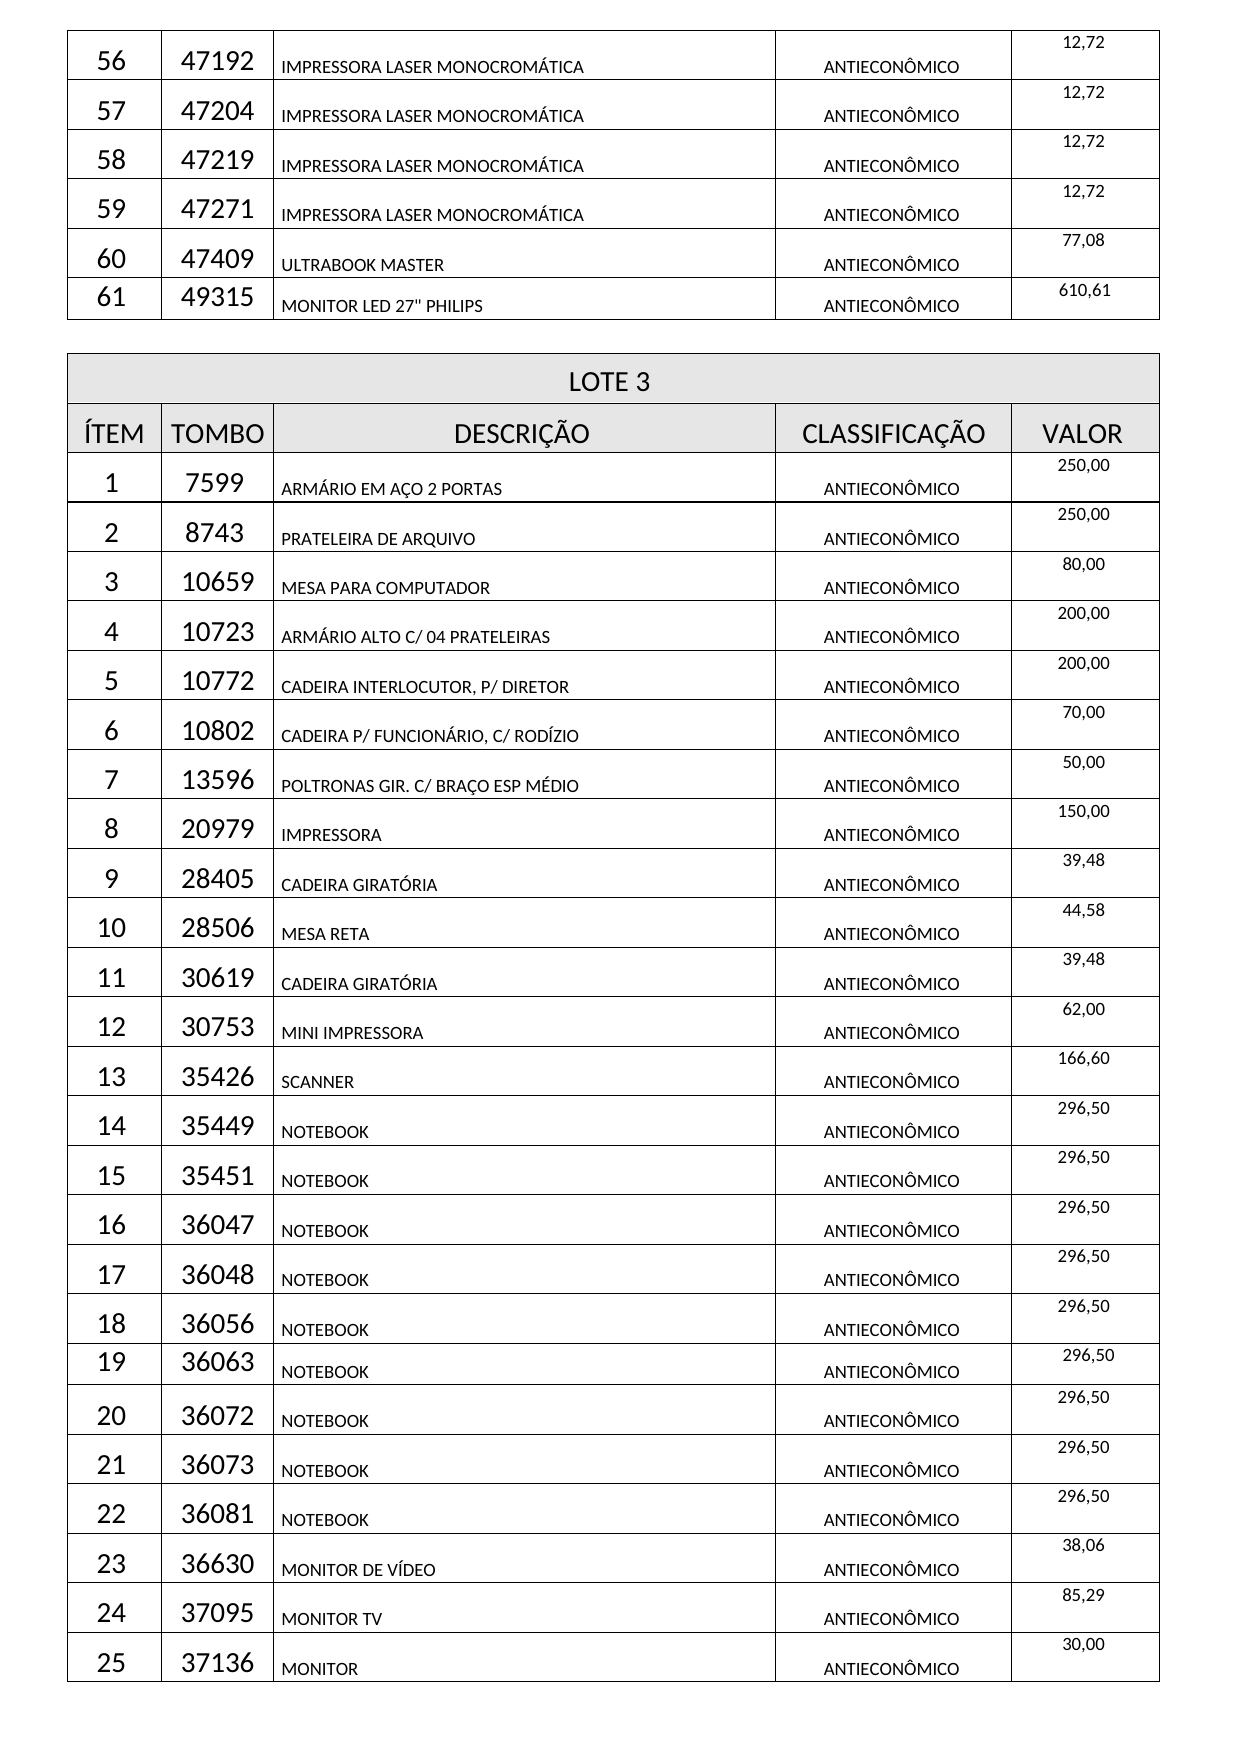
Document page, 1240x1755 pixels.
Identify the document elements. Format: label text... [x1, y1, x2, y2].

table_cell NOTEBOOK [274, 1385, 775, 1434]
table_cell 10723 [162, 601, 273, 650]
table_cell ANTIECONÔMICO [776, 997, 1011, 1046]
table_cell 10772 [162, 651, 273, 699]
table_cell 5 [68, 651, 161, 699]
table_cell MESA RETA [274, 898, 775, 947]
table_cell 28405 [162, 849, 273, 897]
table_cell 17 [68, 1245, 161, 1293]
table_cell ANTIECONÔMICO [776, 898, 1011, 947]
table_cell 25 [68, 1633, 161, 1681]
table_cell IMPRESSORA LASER MONOCROMÁTICA [274, 179, 775, 227]
table_cell 200,00 [1012, 601, 1159, 650]
table_cell ÍTEM [68, 404, 161, 452]
table_cell IMPRESSORA LASER MONOCROMÁTICA [274, 80, 775, 128]
table_cell VALOR [1012, 404, 1159, 452]
table_cell 15 [68, 1146, 161, 1194]
table_header LOTE 3 [274, 354, 776, 402]
table_cell 35426 [162, 1047, 273, 1095]
table_cell DESCRIÇÃO [274, 404, 775, 452]
table_cell NOTEBOOK [274, 1146, 775, 1194]
table_cell 8743 [162, 503, 273, 551]
table_cell 610,61 [1012, 278, 1159, 319]
table_cell 38,06 [1012, 1534, 1159, 1582]
table_cell 36072 [162, 1385, 273, 1434]
table_cell MINI IMPRESSORA [274, 997, 775, 1046]
table_cell 30,00 [1012, 1633, 1159, 1681]
table_cell ANTIECONÔMICO [776, 1534, 1011, 1582]
table_header [776, 354, 1012, 402]
table_cell 21 [68, 1435, 161, 1483]
table_cell ANTIECONÔMICO [776, 503, 1011, 551]
table_cell 56 [68, 31, 161, 79]
table_cell ANTIECONÔMICO [776, 552, 1011, 600]
table_cell 8 [68, 799, 161, 848]
table_cell 4 [68, 601, 161, 650]
table_cell 30753 [162, 997, 273, 1046]
table_cell 23 [68, 1534, 161, 1582]
table_cell 39,48 [1012, 849, 1159, 897]
table_cell 35449 [162, 1096, 273, 1144]
table_header [161, 354, 274, 402]
table_cell ANTIECONÔMICO [776, 849, 1011, 897]
table_cell 296,50 [1012, 1146, 1159, 1194]
table_cell 47271 [162, 179, 273, 227]
table_cell 296,50 [1012, 1344, 1159, 1384]
table_cell 37095 [162, 1583, 273, 1632]
table_cell 250,00 [1012, 453, 1159, 501]
table_cell ANTIECONÔMICO [776, 278, 1011, 319]
table_cell ANTIECONÔMICO [776, 1633, 1011, 1681]
table_cell 3 [68, 552, 161, 600]
table_cell 47409 [162, 229, 273, 277]
table_cell 16 [68, 1195, 161, 1243]
table_cell IMPRESSORA [274, 799, 775, 848]
table_cell ANTIECONÔMICO [776, 1583, 1011, 1632]
table_cell 58 [68, 130, 161, 178]
table_cell IMPRESSORA LASER MONOCROMÁTICA [274, 31, 775, 79]
table_cell 12,72 [1012, 179, 1159, 227]
table_cell 10659 [162, 552, 273, 600]
table_cell ULTRABOOK MASTER [274, 229, 775, 277]
table_cell 14 [68, 1096, 161, 1144]
table_cell ANTIECONÔMICO [776, 31, 1011, 79]
table_cell ANTIECONÔMICO [776, 1294, 1011, 1342]
table_cell 7 [68, 750, 161, 798]
table_cell CADEIRA GIRATÓRIA [274, 948, 775, 996]
table_cell ANTIECONÔMICO [776, 948, 1011, 996]
table_cell ANTIECONÔMICO [776, 1096, 1011, 1144]
table_cell ANTIECONÔMICO [776, 1435, 1011, 1483]
table_cell ANTIECONÔMICO [776, 1195, 1011, 1243]
table_cell 60 [68, 229, 161, 277]
table_cell 296,50 [1012, 1245, 1159, 1293]
table_cell 36073 [162, 1435, 273, 1483]
table_cell 36630 [162, 1534, 273, 1582]
table_cell 36047 [162, 1195, 273, 1243]
table_cell ANTIECONÔMICO [776, 651, 1011, 699]
table_cell SCANNER [274, 1047, 775, 1095]
table_cell ANTIECONÔMICO [776, 750, 1011, 798]
table_cell 12 [68, 997, 161, 1046]
table_cell 36063 [162, 1344, 273, 1384]
table_cell 200,00 [1012, 651, 1159, 699]
table_cell ANTIECONÔMICO [776, 453, 1011, 501]
table_cell CLASSIFICAÇÃO [776, 404, 1011, 452]
table_cell ANTIECONÔMICO [776, 1047, 1011, 1095]
table_cell CADEIRA P/ FUNCIONÁRIO, C/ RODÍZIO [274, 700, 775, 749]
table_cell 77,08 [1012, 229, 1159, 277]
table_cell ARMÁRIO ALTO C/ 04 PRATELEIRAS [274, 601, 775, 650]
table_cell ANTIECONÔMICO [776, 799, 1011, 848]
table_cell ANTIECONÔMICO [776, 80, 1011, 128]
table_cell 49315 [162, 278, 273, 319]
table_cell ANTIECONÔMICO [776, 1385, 1011, 1434]
table_cell 36056 [162, 1294, 273, 1342]
table_cell TOMBO [162, 404, 273, 452]
table_cell 39,48 [1012, 948, 1159, 996]
table_cell 70,00 [1012, 700, 1159, 749]
table_cell 296,50 [1012, 1435, 1159, 1483]
table_cell IMPRESSORA LASER MONOCROMÁTICA [274, 130, 775, 178]
table_cell 9 [68, 849, 161, 897]
table_cell 13596 [162, 750, 273, 798]
table_cell ANTIECONÔMICO [776, 1245, 1011, 1293]
table_cell 12,72 [1012, 31, 1159, 79]
table_cell 296,50 [1012, 1096, 1159, 1144]
table_cell ANTIECONÔMICO [776, 229, 1011, 277]
table_cell NOTEBOOK [274, 1294, 775, 1342]
table_cell 1 [68, 453, 161, 501]
table_cell CADEIRA GIRATÓRIA [274, 849, 775, 897]
table_cell 61 [68, 278, 161, 319]
table_cell ANTIECONÔMICO [776, 1484, 1011, 1533]
table_cell 20979 [162, 799, 273, 848]
table_cell 296,50 [1012, 1195, 1159, 1243]
table_cell NOTEBOOK [274, 1344, 775, 1384]
table_header [1012, 354, 1159, 402]
table_cell 2 [68, 503, 161, 551]
table_cell 80,00 [1012, 552, 1159, 600]
table_cell NOTEBOOK [274, 1484, 775, 1533]
table_cell CADEIRA INTERLOCUTOR, P/ DIRETOR [274, 651, 775, 699]
table_cell ANTIECONÔMICO [776, 601, 1011, 650]
table_cell PRATELEIRA DE ARQUIVO [274, 503, 775, 551]
table_cell 6 [68, 700, 161, 749]
table_cell 28506 [162, 898, 273, 947]
table_cell 37136 [162, 1633, 273, 1681]
table_cell 85,29 [1012, 1583, 1159, 1632]
table_cell 44,58 [1012, 898, 1159, 947]
table_cell 47204 [162, 80, 273, 128]
table_cell ANTIECONÔMICO [776, 1146, 1011, 1194]
table_cell 22 [68, 1484, 161, 1533]
table_cell NOTEBOOK [274, 1195, 775, 1243]
table_cell ANTIECONÔMICO [776, 1344, 1011, 1384]
table_cell 12,72 [1012, 80, 1159, 128]
table_cell MONITOR LED 27" PHILIPS [274, 278, 775, 319]
table_cell 166,60 [1012, 1047, 1159, 1095]
table_cell 18 [68, 1294, 161, 1342]
table_cell NOTEBOOK [274, 1435, 775, 1483]
table_cell 24 [68, 1583, 161, 1632]
table_cell 7599 [162, 453, 273, 501]
table_cell 11 [68, 948, 161, 996]
table_cell 13 [68, 1047, 161, 1095]
table_cell 36081 [162, 1484, 273, 1533]
table_cell 47219 [162, 130, 273, 178]
table_cell 19 [68, 1344, 161, 1384]
table_cell NOTEBOOK [274, 1096, 775, 1144]
table_cell 296,50 [1012, 1294, 1159, 1342]
table_cell 12,72 [1012, 130, 1159, 178]
table_cell 30619 [162, 948, 273, 996]
table_cell ARMÁRIO EM AÇO 2 PORTAS [274, 453, 775, 501]
table_cell 250,00 [1012, 503, 1159, 551]
table_cell 296,50 [1012, 1385, 1159, 1434]
table_header [68, 354, 161, 402]
table_cell 57 [68, 80, 161, 128]
table_cell MONITOR TV [274, 1583, 775, 1632]
table_cell 10802 [162, 700, 273, 749]
table_cell MONITOR DE VÍDEO [274, 1534, 775, 1582]
table_cell 62,00 [1012, 997, 1159, 1046]
table_cell 150,00 [1012, 799, 1159, 848]
table_cell 10 [68, 898, 161, 947]
table_cell 59 [68, 179, 161, 227]
table_cell 296,50 [1012, 1484, 1159, 1533]
table_cell MONITOR [274, 1633, 775, 1681]
table_cell 35451 [162, 1146, 273, 1194]
table_cell 47192 [162, 31, 273, 79]
table_cell MESA PARA COMPUTADOR [274, 552, 775, 600]
table_cell 50,00 [1012, 750, 1159, 798]
table_cell NOTEBOOK [274, 1245, 775, 1293]
table_cell 36048 [162, 1245, 273, 1293]
table_cell ANTIECONÔMICO [776, 130, 1011, 178]
table_cell POLTRONAS GIR. C/ BRAÇO ESP MÉDIO [274, 750, 775, 798]
table_cell ANTIECONÔMICO [776, 179, 1011, 227]
table_cell 20 [68, 1385, 161, 1434]
table_cell ANTIECONÔMICO [776, 700, 1011, 749]
